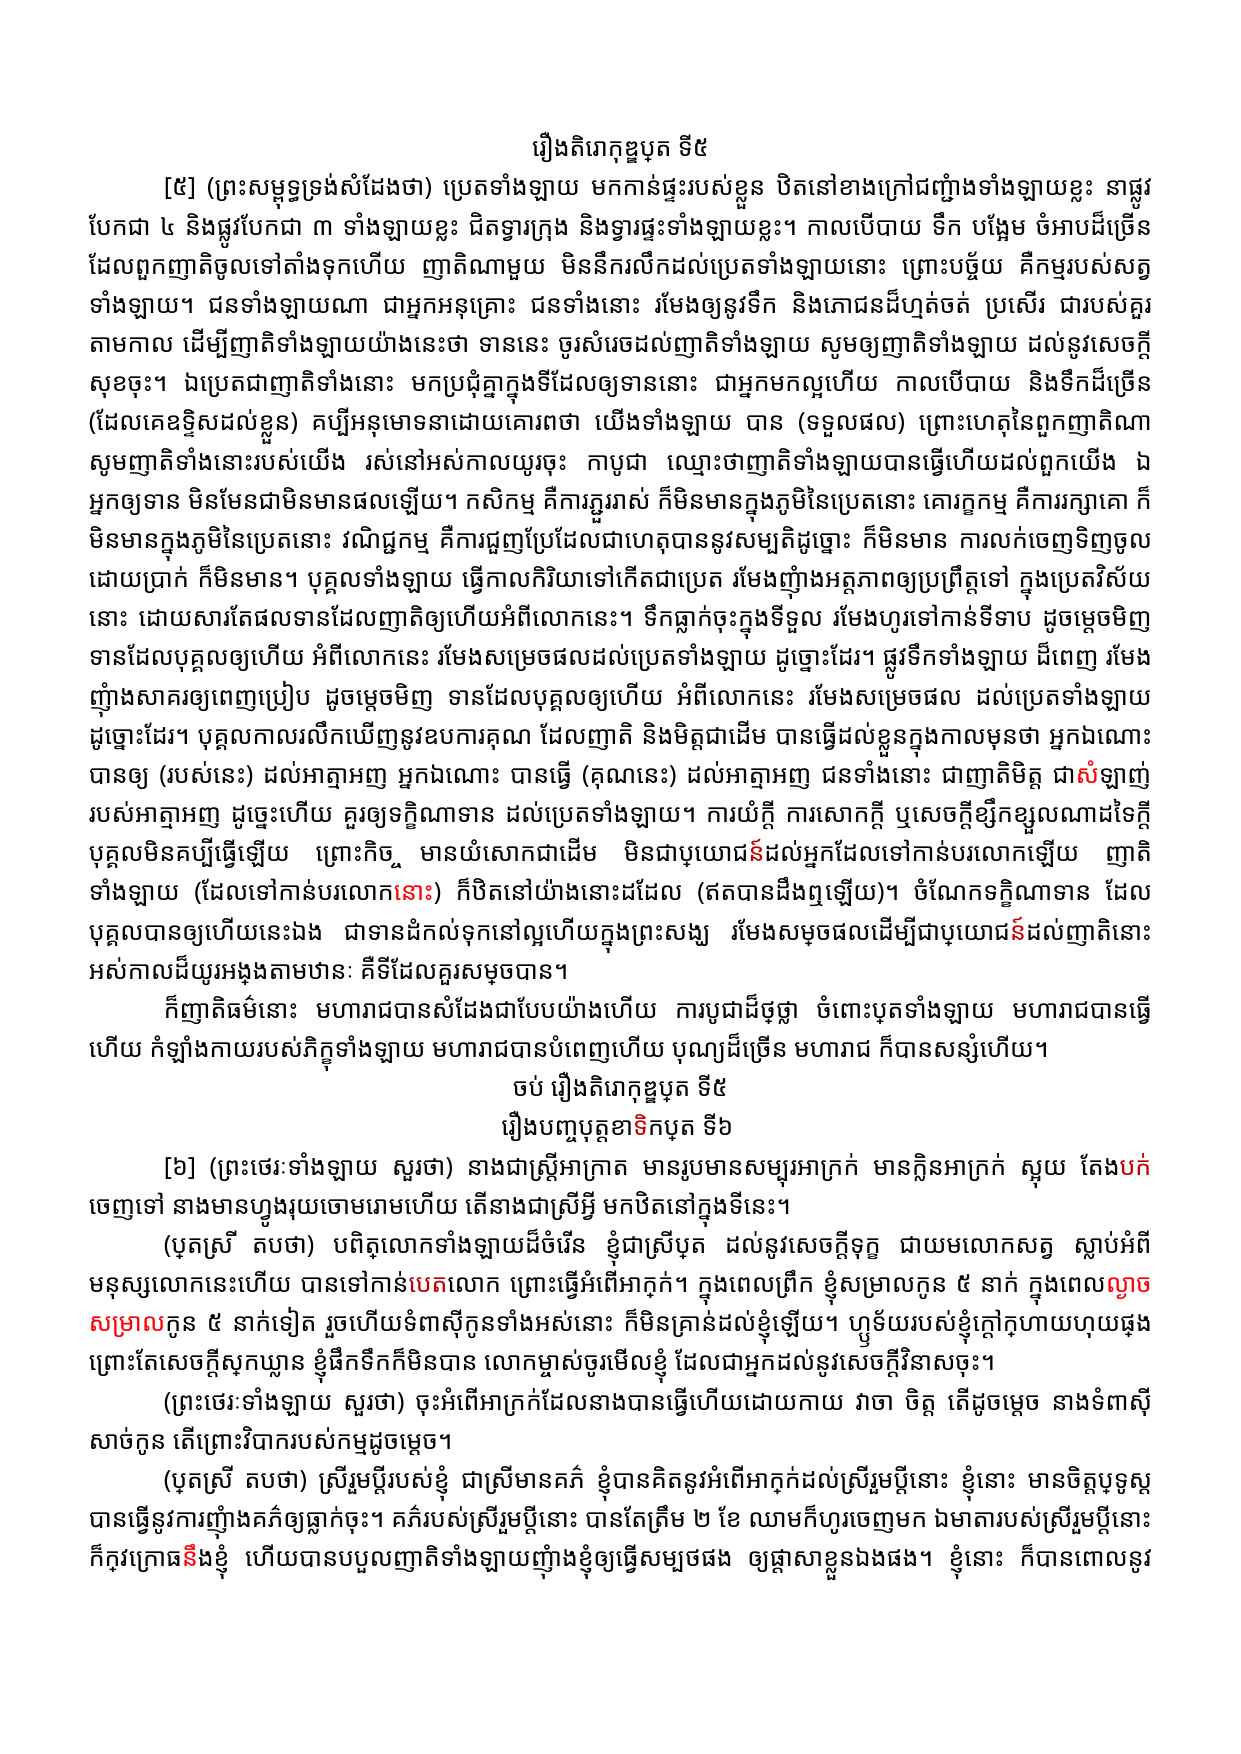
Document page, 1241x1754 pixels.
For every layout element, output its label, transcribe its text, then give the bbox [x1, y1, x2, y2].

text (ប្រេតស្រី តបថា) បពិត្រលោកទាំងឡាយ​ដ៏ចំរើន ខ្ញុំជា​ស្រីប្រេត ដល់នូវ​សេចក្ដីទុក្ខ ជា​យមលោកសត្វ ស្លាប់អំពី​មនុស្សលោក​នេះហើយ​ បាន​ទៅកាន់​បេតលោក ព្រោះ​ធ្វើអំពើ​អាក្រក់។ ក្នុងពេលព្រឹក ខ្ញុំសម្រាលកូន ៥ នាក់ ក្នុងពេល​ល្ងាច សម្រាលកូន ៥ នាក់ទៀត រួច​ហើយ​​ទំពាស៊ី​កូនទាំងអស់​នោះ ក៏មិនគ្រាន់​ដល់ខ្ញុំឡើយ។ ហ្ឫទ័យ​របស់ខ្ញុំ​ក្ដៅក្រហាយ​ហុយ​ផ្សែង ព្រោះតែ​សេចក្ដី​ស្រែកឃ្លាន ខ្ញុំផឹកទឹក​ក៏មិនបាន លោកម្ចាស់​ចូរមើលខ្ញុំ ដែលជាអ្នក​ដល់​នូវសេចក្ដី​វិនាសចុះ។ [88, 1227, 1152, 1378]
text (ព្រះថេរៈទាំងឡាយ សួរថា) ចុះអំពើអាក្រក់​ដែលនាងបានធ្វើ​ហើយដោយ​កាយ វាចា ចិត្ត តើដូចម្ដេច នាងទំពាស៊ី​សាច់កូន តើព្រោះ​វិបាក​របស់កម្ម​ដូចម្ដេច។ [88, 1383, 1152, 1456]
text (ប្រេតស្រី តបថា) ស្រីរួមប្ដីរបស់ខ្ញុំ ជាស្រី​មានគភ៌ ខ្ញុំបានគិត​នូវអំពើ​អាក្រក់ដល់​ស្រី​រួម​ប្ដី​នោះ ខ្ញុំនោះ មានចិត្ត​ប្រទូស្ដ បានធ្វើនូវ​ការញុំាងគភ៌​ឲ្យធ្លាក់ចុះ។ គភ៌របស់​ស្រីរួម​ប្ដីនោះ បានតែត្រឹម ២​ ខែ ឈាមក៏ហូរ​ចេញមក ឯមាតា​របស់ស្រីរួមប្ដីនោះ ក៏ក្រេវក្រោធ​នឹងខ្ញុំ ហើយ​បាន​បបួលញាតិ​ទាំងឡាយ​ញុំាងខ្ញុំឲ្យ​ធ្វើសម្បថ​ផង ឲ្យផ្ដាសា​ខ្លួនឯងផង។ ខ្ញុំនោះ ក៏បានពោល​នូវសម្បថ​ដ៏ឃោរឃៅ​ផង នូវពាក្យ​មុសាវាទ​ផងថា បើខ្ញុំ​បានធ្វើអំពើ​អាក្រក់​នេះមែន សូមឲ្យខ្ញុំ​ទំពាស៊ីនូវ​សាច់នៃកូន។ ដោយផលនៃ​កម្មនោះផង ដោយផល​នៃមុសាវាទ​ផង​ទាំងពីរនេះ ខ្ញុំទើបបាន​ទំពាស៊ីសាច់​កូន ខ្លួនប្រឡាក់​ដោយខ្ទុះ និងឈាម​ដូច្នេះ។​ [88, 1462, 1152, 1574]
text [៦] (ព្រះថេរៈទាំងឡាយ សួរថា) នាងជាស្រ្ដីអាក្រាត មានរូប​មានសម្បុរ​អាក្រក់ មានក្លិន​អាក្រក់ ស្អុយ តែងបក់​ចេញទៅ នាងមាន​ហ្វូងរុយ​ចោមរោមហើយ តើនាងជា​ស្រីអ្វី មកឋិតនៅ​ក្នុងទីនេះ។ [88, 1148, 1152, 1221]
text រឿងបញ្ចបុត្តខាទិកប្រេត ទី៦ [88, 1109, 1152, 1143]
text រឿងតិរោកុឌ្ឌប្រេត ទី៥ [88, 130, 1152, 164]
text ក៏ញាតិធម៌នោះ មហារាជបានសំដែង​ជាបែប​យ៉ាងហើយ ការបូជាដ៏ថ្លៃថ្លា ចំពោះ​ប្រេត​ទាំងឡាយ មហារាជ​បានធ្វើហើយ កំឡាំងកាយ​របស់ភិក្ខុ​ទាំងឡាយ​ មហារាជ​បាន​បំពេញ​ហើយ បុណ្យដ៏ច្រើន មហារាជ ក៏បានសន្សំ​ហើយ។ [88, 992, 1152, 1065]
text [៥] (ព្រះសម្ពុទ្ធទ្រង់សំដែងថា) ប្រេតទាំងឡាយ​ មកកាន់ផ្ទះ​របស់ខ្លួន ឋិតនៅខាង​ក្រៅ​ជញ្ជំាង​ទាំងឡាយខ្លះ នាផ្លូវ​បែកជា ៤ និង​ផ្លូវបែកជា ៣ ទាំងឡាយ​ខ្លះ ជិតទ្វារ​ក្រុង និង​ទ្វារផ្ទះ​ទាំងឡាយខ្លះ។ កាលបើ​បាយ ទឹក បង្អែម ចំអាបដ៏ច្រើន ដែលពួក​ញាតិចូលទៅ​តាំងទុក​ហើយ ញាតិណាមួយ មិននឹករលឹក​ដល់ប្រេត​ទាំងឡាយនោះ ព្រោះបច្ច័យ គឺកម្ម​របស់​សត្វ​ទាំងឡាយ។ ជនទាំងឡាយ​ណា ជាអ្នក​អនុគ្រោះ ជនទាំងនោះ រមែង​ឲ្យនូវទឹក និង​ភោជន​ដ៏ហ្មត់ចត់ ប្រសើរ ជារបស់គួរ​តាមកាល ដើម្បីញាតិ​ទាំងឡាយ​យ៉ាងនេះថា ទាននេះ ចូរសំរេច​ដល់ញាតិ​ទាំងឡាយ សូមឲ្យ​ញាតិទាំងឡាយ ដល់នូវ​សេចក្ដី​សុខចុះ។ ឯ​ប្រេតជាញាតិ​ទាំងនោះ មកប្រជុំគ្នា​ក្នុងទីដែល​ឲ្យទាននោះ ជាអ្នកមក​ល្អហើយ កាលបើ​បាយ និងទឹក​ដ៏ច្រើន (ដែលគេ​ឧទ្ទិសដល់ខ្លួន) គប្បី​អនុមោទនា​ដោយគោរព​ថា យើងទាំង​ឡាយ បាន (ទទួលផល) ព្រោះហេតុនៃ​ពួកញាតិណា សូមញាតិ​ទាំងនោះ​របស់យើង រស់នៅអស់​កាលយូរចុះ កាបូជា ឈ្មោះថាញាតិ​ទាំងឡាយ​បានធ្វើហើយ​ដល់ពួកយើង ឯ​អ្នកឲ្យ​ទាន មិនមែនជា​មិនមាន​ផលឡើយ។ កសិកម្ម គឺការភ្ជួររាស់ ក៏មិនមាន​ក្នុងភូមិនៃ​ប្រេតនោះ គោរក្ខកម្ម គឺការរក្សាគោ ក៏មិនមាន​ក្នុងភូមិនៃ​ប្រេតនោះ វណិជ្ជកម្ម គឺការ​ជួញប្រែ​ដែលជាហេតុ​បាននូវសម្បតិ​ដូច្នោះ ក៏មិនមាន ការលក់ចេញ​ទិញចូល​ដោយប្រាក់ ក៏មិនមាន។ បុគ្គលទាំងឡាយ ធ្វើ​កាលកិរិយា​ទៅ​កើតជាប្រេត រមែងញុំាង​អត្តភាពឲ្យ​ប្រព្រឹត្ត​ទៅ ក្នុងប្រេតវិស័យ​នោះ ដោយសារ​តែផលទាន​ដែលញាតិឲ្យ​ហើយអំពី​លោកនេះ។ ទឹកធ្លាក់ចុះ​ក្នុងទីទួល រមែងហូរ​ទៅកាន់​ទីទាប ដូចម្ដេចមិញ ទានដែលបុគ្គល​ឲ្យហើយ អំពី​លោកនេះ រមែង​សម្រេចផល​ដល់ប្រេត​ទាំងឡាយ ដូច្នោះដែរ។ ផ្លូវទឹក​ទាំងឡាយ ដ៏​ពេញ រមែងញុំាង​សាគរឲ្យពេញ​ប្រៀប ដូចម្ដេចមិញ ទានដែល​បុគ្គលឲ្យហើយ អំពី​លោកនេះ រមែង​សម្រេចផល ដល់ប្រេត​ទាំងឡាយ ដូច្នោះដែរ។ បុគ្គល​កាលរលឹក​ឃើញនូវ​ឧបការគុណ ដែលញាតិ និង​មិត្តជាដើម បានធ្វើ​ដល់ខ្លួន​ក្នុងកាល​មុនថា អ្នកឯ​ណោះ​បានឲ្យ (របស់នេះ) ដល់អាត្មាអញ ​អ្នកឯណោះ បានធ្វើ (គុណនេះ) ដល់​អាត្មាអញ ជនទាំងនោះ ជាញាតិមិត្ត ជាសំឡាញ់​របស់អាត្មាអញ ដូច្នេះហើយ គួរឲ្យ​ទក្ខិណាទាន ដល់ប្រេត​ទាំងឡាយ។ ការយំក្ដី ការសោកក្ដី ឬសេចក្ដី​ខ្សឹកខ្សួលណា​ដទៃក្ដី បុគ្គលមិន​គប្បីធ្វើ​ឡើយ ព្រោះកិច្ច មានយំសោក​ជាដើម មិនជា​ប្រយោជន៍​ដល់អ្នកដែល​ទៅកាន់បរ​លោក​ឡើយ ញាតិទាំងឡាយ (ដែលទៅ​កាន់បរលោកនោះ) ក៏ឋិតនៅ​យ៉ាងនោះ​ដដែល (ឥត​បានដឹង​ឮឡើយ)​។ ចំណែក​ទក្ខិណាទាន ដែលបុគ្គល​បានឲ្យហើយ​នេះឯង ជាទាន​ដំកល់​ទុកនៅល្អ​ហើយ​ក្នុងព្រះសង្ឃ រមែង​សម្រេចផល​ដើម្បីជា​ប្រយោជន៍​ដល់ញាតិ​នោះ អស់​កាលដ៏​យូរអង្វែង​តាមឋានៈ គឺទីដែលគួរ​សម្រេចបាន។ [88, 169, 1152, 986]
text ចប់ រឿងតិរោកុឌ្ឌប្រេត ទី៥ [88, 1070, 1152, 1104]
